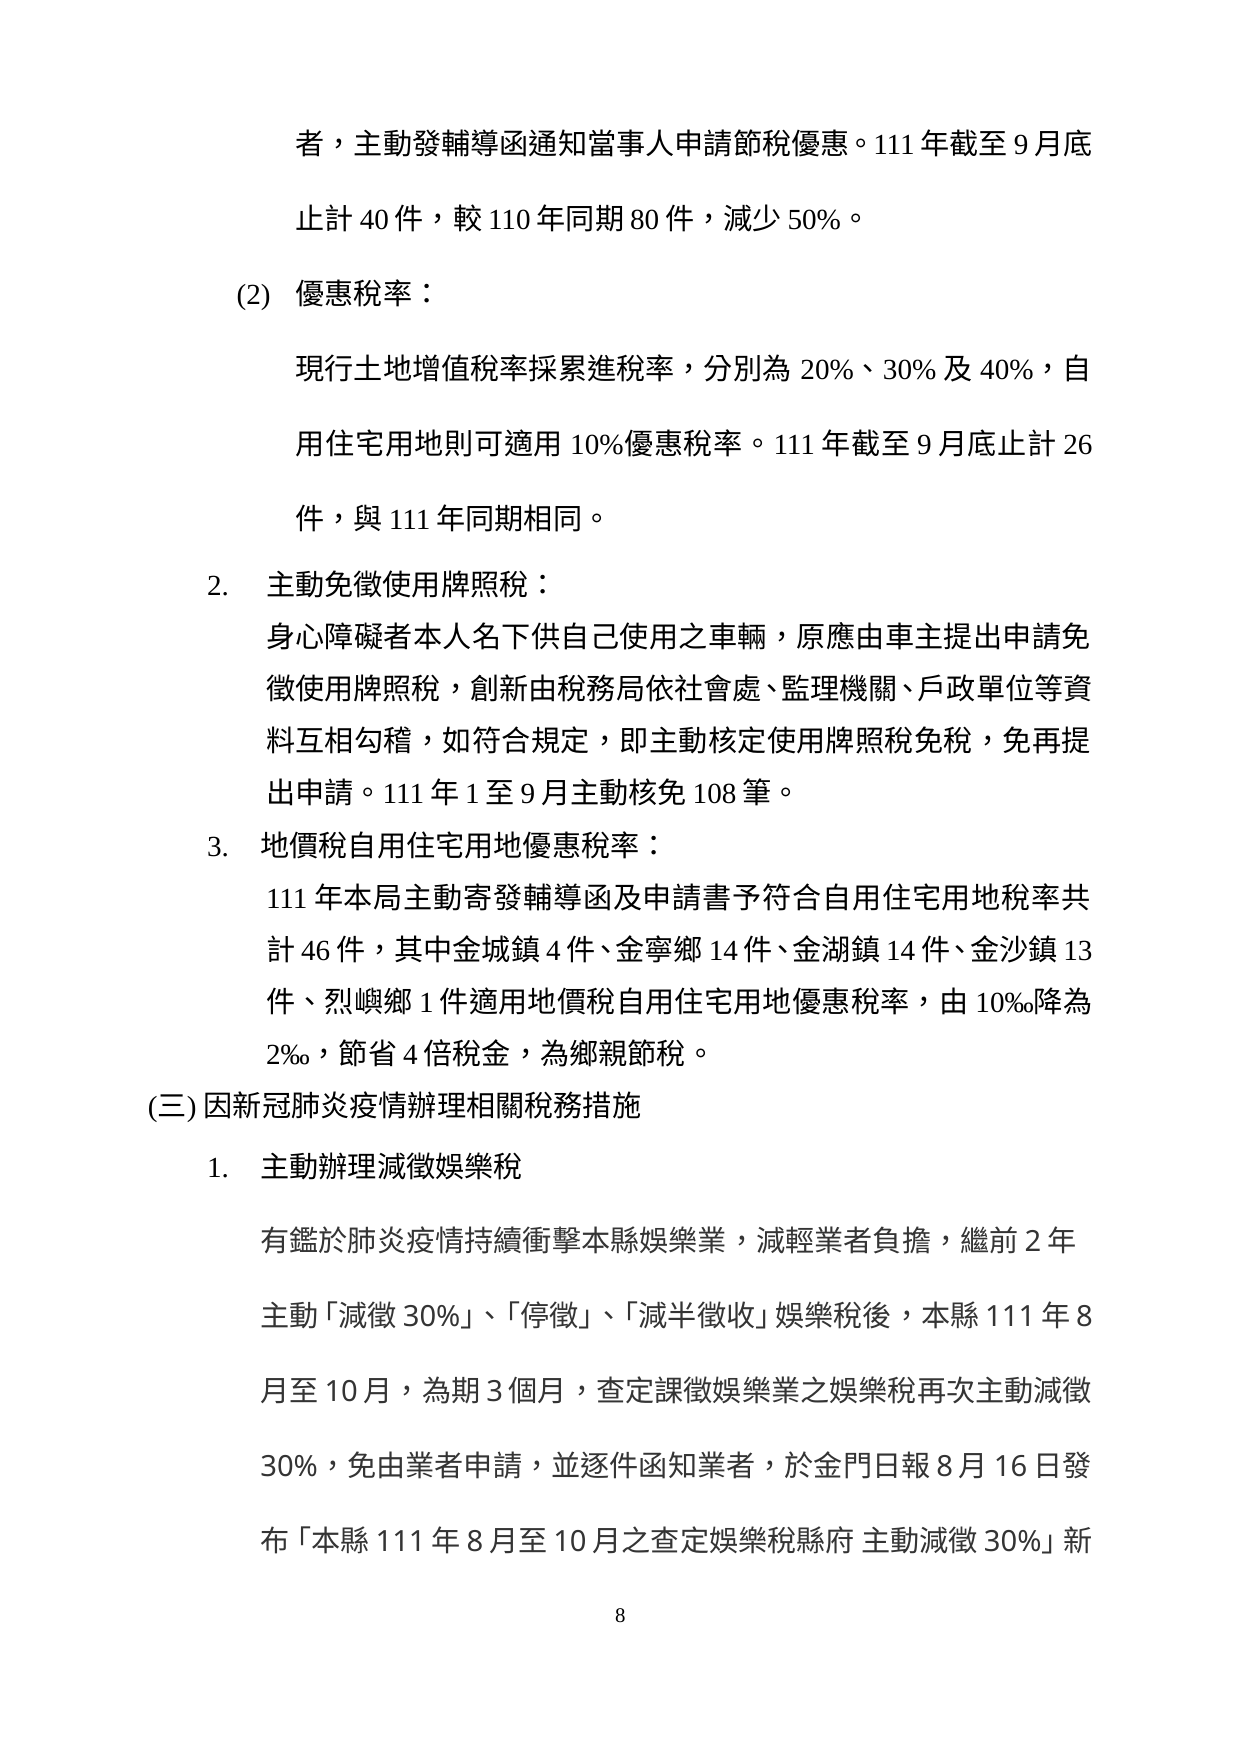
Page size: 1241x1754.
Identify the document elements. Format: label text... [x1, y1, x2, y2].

list 主動辦理減徵娛樂稅 [207, 1127, 1092, 1202]
text (三) 因新冠肺炎疫情辦理相關稅務措施 [148, 1075, 1092, 1127]
text 身心障礙者本人名下供自己使用之車輛，原應由車主提出申請免徵使用牌照稅，創新由稅務局依社會處、監理機關、戶政單位等資料互相勾稽，如符合規定，即主動核定使用牌照稅免稅，免再提出申請。111年1至9月主動核免108筆。 [266, 606, 1092, 814]
text 現行土地增值稅率採累進稅率，分別為 20%、30% 及 40%，自用住宅用地則可適用10%優惠稅率。111年截至9月底止計26件，與111年同期相同。 [295, 329, 1092, 554]
text 有鑑於肺炎疫情持續衝擊本縣娛樂業，減輕業者負擔，繼前2年主動「減徵30%」、「停徵」、「減半徵收」娛樂稅後，本縣111年8月至10月，為期3個月，查定課徵娛樂業之娛樂稅再次主動減徵30%，免由業者申請，並逐件函知業者，於金門日報8月16日發布「本縣111年8月至10月之查定娛樂稅縣府 主動減徵30%」新 [260, 1202, 1092, 1577]
list 主動免徵使用牌照稅： [207, 554, 1092, 606]
list 優惠稅率： [236, 254, 1092, 329]
text 111年本局主動寄發輔導函及申請書予符合自用住宅用地稅率共計46件，其中金城鎮4件、金寧鄉14件、金湖鎮14件、金沙鎮13件、烈嶼鄉1件適用地價稅自用住宅用地優惠稅率，由10‰降為2‰，節省4倍稅金，為鄉親節稅。 [266, 866, 1092, 1075]
text 者，主動發輔導函通知當事人申請節稅優惠。111年截至9月底止計40件，較110年同期80件，減少50%。 [295, 104, 1092, 254]
list 地價稅自用住宅用地優惠稅率： [207, 814, 1092, 866]
